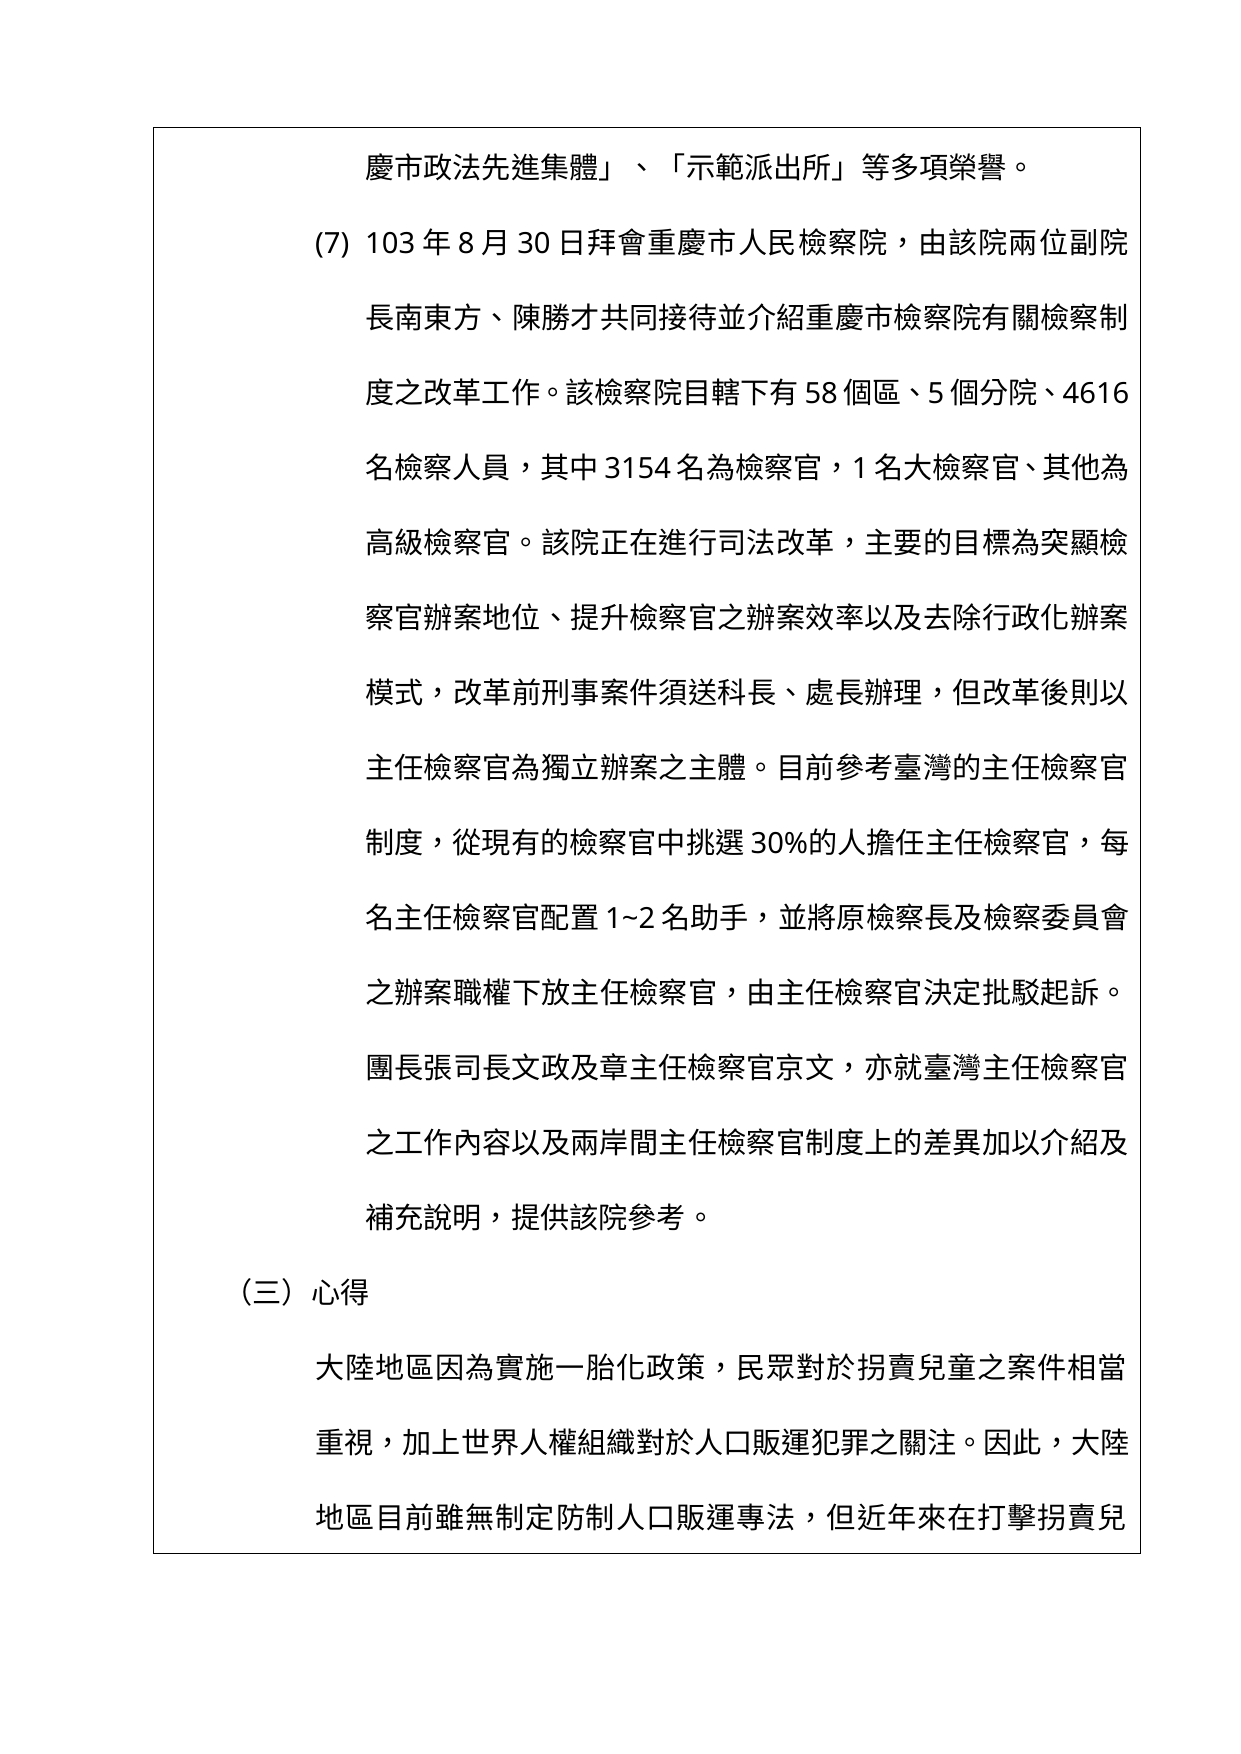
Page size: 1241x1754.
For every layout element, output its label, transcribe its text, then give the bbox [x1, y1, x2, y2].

table_cell 慶市政法先進集體」、「示範派出所」等多項榮譽。 103年8月30日拜會重慶市人民檢察院，由該院兩位副院長南東方、陳勝才共同接待並介紹重慶市檢察院有關檢察制度之改革工作。該檢察院目轄下有58個區、5個分院、4616名檢察人員，其中3154名為檢察官，1名大檢察官、其他為高級檢察官。該院正在進行司法改革，主要的目標為突顯檢察官辦案地位、提升檢察官之辦案效率以及去除行政化辦案模式，改革前刑事案件須送科長、處長辦理，但改革後則以主任檢察官為獨立辦案之主體。目前參考臺灣的主任檢察官制度，從現有的檢察官中挑選30%的人擔任主任檢察官，每名主任檢察官配置1~2名助手，並將原檢察長及檢察委員會之辦案職權下放主任檢察官，由主任檢察官決定批駁起訴。團長張司長文政及章主任檢察官京文，亦就臺灣主任檢察官之工作內容以及兩岸間主任檢察官制度上的差異加以介紹及補充說明，提供該院參考。 （三）心得 大陸地區因為實施一胎化政策，民眾對於拐賣兒童之案件相當重視，加上世界人權組織對於人口販運犯罪之關注。因此，大陸地區目前雖無制定防制人口販運專法，但近年來在打擊拐賣兒 [154, 128, 1140, 1553]
